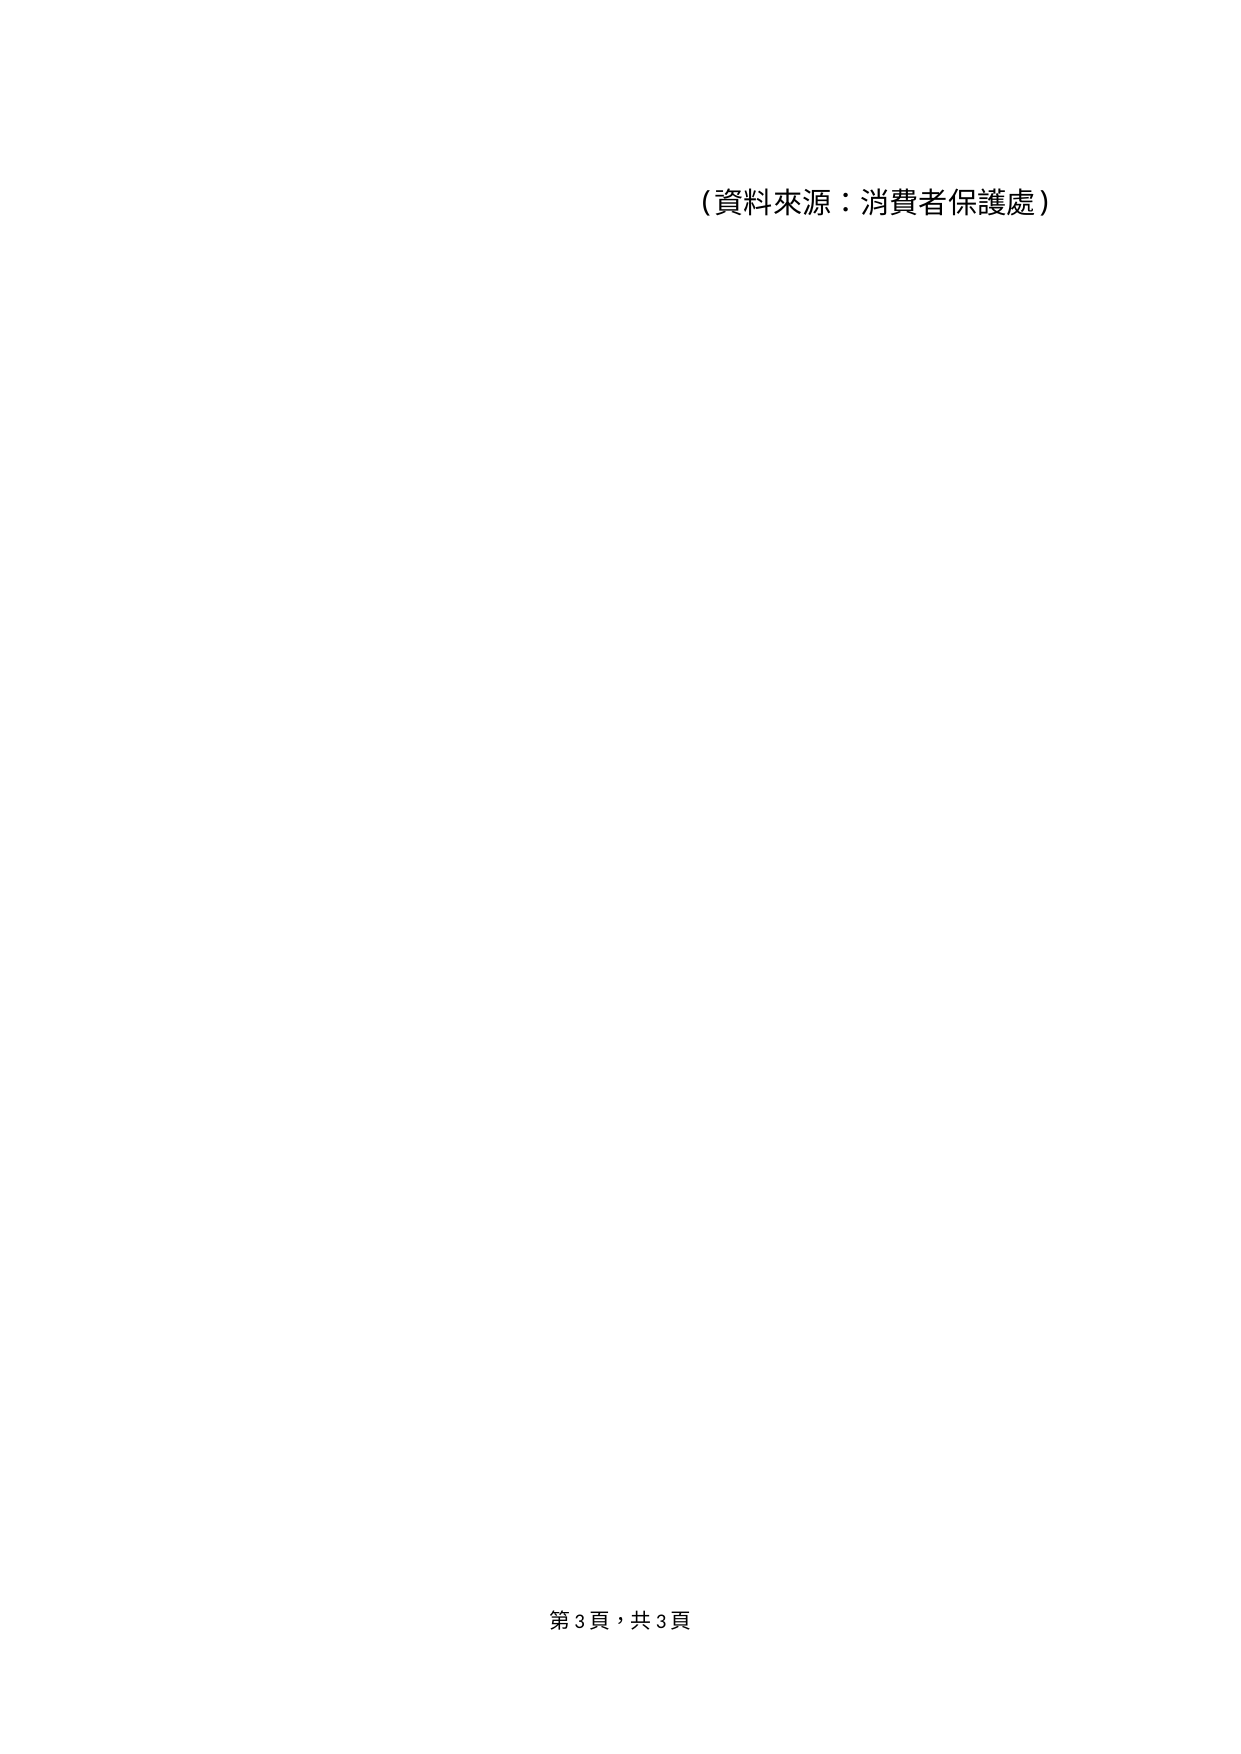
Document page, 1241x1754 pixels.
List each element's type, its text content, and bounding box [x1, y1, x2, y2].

text (資料來源：消費者保護處) [187, 159, 1053, 221]
